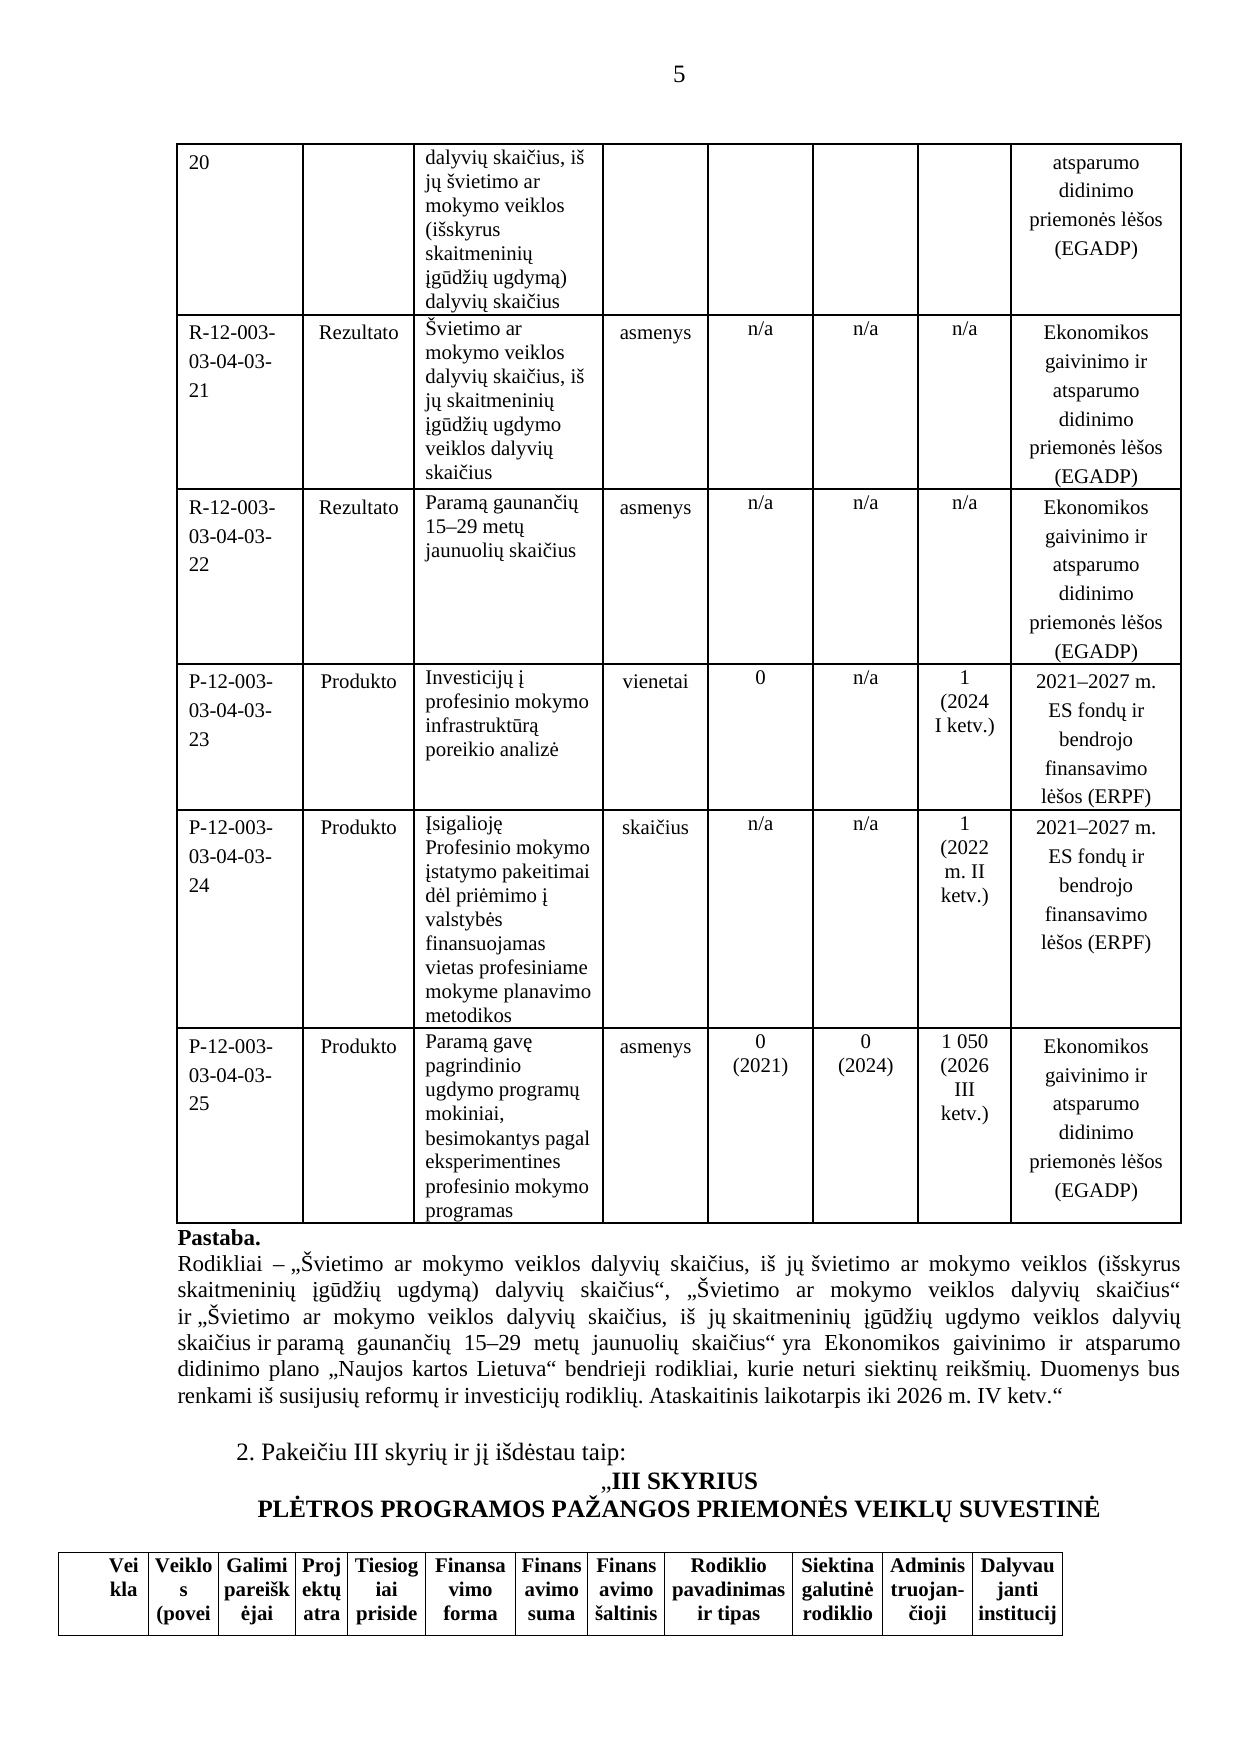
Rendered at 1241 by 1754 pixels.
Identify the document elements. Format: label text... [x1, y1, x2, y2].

table_cell 20 [178, 145, 302, 313]
table_header Siektina galutinė rodiklio [793, 1553, 882, 1635]
table_header Veiklos (povei [149, 1553, 218, 1635]
table_cell P-12-003-03-04-03-24 [178, 811, 302, 1027]
table_cell [814, 145, 917, 313]
table_cell 1 (2024 I ketv.) [919, 665, 1010, 808]
table_header Rodiklio pavadinimas ir tipas [665, 1553, 792, 1635]
table_cell P-12-003-03-04-03-23 [178, 665, 302, 808]
table_cell asmenys [604, 1029, 707, 1222]
text Rodikliai – „Švietimo ar mokymo veiklos dalyvių skaičius, iš jų švietimo ar mokymo veiklos (išskyrus skaitmeninių įgūdžių ugdymą) dalyvių skaičius“, „Švietimo ar mokymo veiklos dalyvių skaičius“ ir „Švietimo ar mokymo veiklos dalyvių skaičius, iš jų skaitmeninių įgūdžių ugdymo veiklos dalyvių skaičius ir paramą gaunančių 15–29 metų jaunuolių skaičius“ yra Ekonomikos gaivinimo ir atsparumo didinimo plano „Naujos kartos Lietuva“ bendrieji rodikliai, kurie neturi siektinų reikšmių. Duomenys bus renkami iš susijusių reformų ir investicijų rodiklių. Ataskaitinis laikotarpis iki 2026 m. IV ketv.“ [177, 1250, 1181, 1408]
table_cell 0 [709, 665, 812, 808]
table_cell n/a [814, 316, 917, 488]
table_cell 1 (2022 m. II ketv.) [919, 811, 1010, 1027]
table_cell 2021–2027 m. ES fondų ir bendrojo finansavimo lėšos (ERPF) [1012, 811, 1180, 1027]
table_cell asmenys [604, 316, 707, 488]
table_cell n/a [709, 490, 812, 663]
table_header Finansavimo suma [516, 1553, 587, 1635]
table_cell dalyvių skaičius, iš jų švietimo ar mokymo veiklos (išskyrus skaitmeninių įgūdžių ugdymą) dalyvių skaičius [415, 145, 602, 313]
text Pastaba. [177, 1224, 1181, 1250]
table_cell Produkto [304, 1029, 413, 1222]
table_cell Produkto [304, 665, 413, 808]
table_header Projektų atra [296, 1553, 347, 1635]
table_cell n/a [814, 811, 917, 1027]
table_cell Rezultato [304, 316, 413, 488]
table_cell Ekonomikos gaivinimo ir atsparumo didinimo priemonės lėšos (EGADP) [1012, 490, 1180, 663]
table_header Finansavimo forma [426, 1553, 515, 1635]
table_cell n/a [814, 665, 917, 808]
table_cell [304, 145, 413, 313]
table_cell Švietimo ar mokymo veiklos dalyvių skaičius, iš jų skaitmeninių įgūdžių ugdymo veiklos dalyvių skaičius [415, 316, 602, 488]
text „III SKYRIUS [177, 1466, 1181, 1494]
table_cell [919, 145, 1010, 313]
table_cell Rezultato [304, 490, 413, 663]
table_cell 2021–2027 m. ES fondų ir bendrojo finansavimo lėšos (ERPF) [1012, 665, 1180, 808]
table_header Administruojan-čioji [883, 1553, 972, 1635]
table_header Galimi pareiškėjai [219, 1553, 295, 1635]
table_cell R-12-003-03-04-03-22 [178, 490, 302, 663]
table_cell asmenys [604, 490, 707, 663]
table_cell Paramą gavę pagrindinio ugdymo programų mokiniai, besimokantys pagal eksperimentines profesinio mokymo programas [415, 1029, 602, 1222]
table_header Veikla [59, 1553, 148, 1635]
table_cell n/a [709, 316, 812, 488]
table_cell [709, 145, 812, 313]
table_cell Investicijų į profesinio mokymo infrastruktūrą poreikio analizė [415, 665, 602, 808]
table_cell n/a [919, 490, 1010, 663]
table_cell skaičius [604, 811, 707, 1027]
table_cell n/a [919, 316, 1010, 488]
table_cell P-12-003-03-04-03-25 [178, 1029, 302, 1222]
table_header Finansavimo šaltinis [588, 1553, 664, 1635]
table_cell R-12-003-03-04-03-21 [178, 316, 302, 488]
table_cell vienetai [604, 665, 707, 808]
table_cell Paramą gaunančių 15–29 metų jaunuolių skaičius [415, 490, 602, 663]
text 2. Pakeičiu III skyrių ir jį išdėstau taip: [177, 1437, 1181, 1466]
table_cell Produkto [304, 811, 413, 1027]
text PLĖTROS PROGRAMOS PAŽANGOS PRIEMONĖS VEIKLŲ SUVESTINĖ [177, 1494, 1181, 1523]
table_cell 1 050 (2026 III ketv.) [919, 1029, 1010, 1222]
table_cell n/a [709, 811, 812, 1027]
table_cell 0 (2024) [814, 1029, 917, 1222]
table_cell Ekonomikos gaivinimo ir atsparumo didinimo priemonės lėšos (EGADP) [1012, 1029, 1180, 1222]
table_header Tiesiogiai priside [348, 1553, 425, 1635]
table_cell [604, 145, 707, 313]
table_cell n/a [814, 490, 917, 663]
table_cell atsparumo didinimo priemonės lėšos (EGADP) [1012, 145, 1180, 313]
table_cell 0 (2021) [709, 1029, 812, 1222]
table_cell Įsigalioję Profesinio mokymo įstatymo pakeitimai dėl priėmimo į valstybės finansuojamas vietas profesiniame mokyme planavimo metodikos [415, 811, 602, 1027]
table_cell Ekonomikos gaivinimo ir atsparumo didinimo priemonės lėšos (EGADP) [1012, 316, 1180, 488]
table_header Dalyvaujanti institucij [973, 1553, 1062, 1635]
